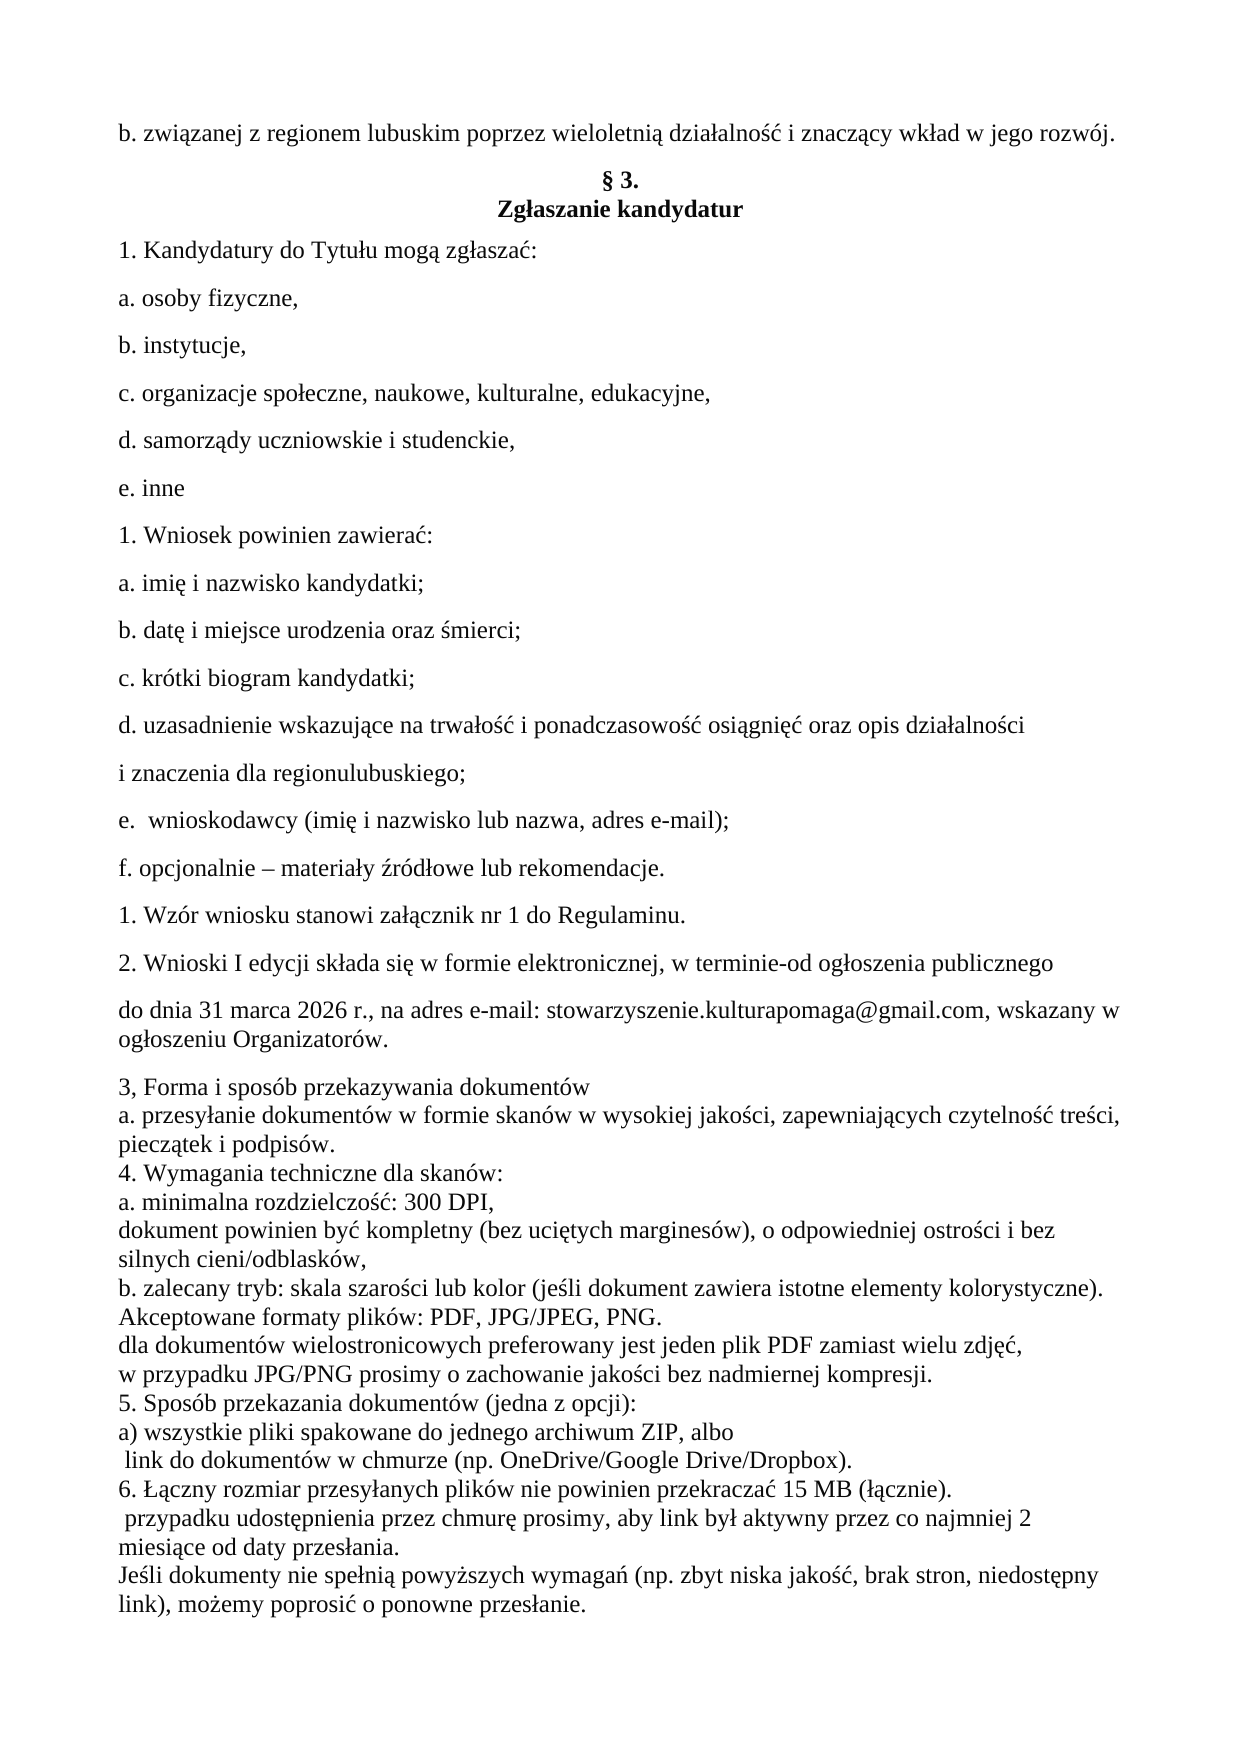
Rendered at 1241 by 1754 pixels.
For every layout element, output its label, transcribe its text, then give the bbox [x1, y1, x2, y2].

list 2. Wnioski I edycji składa się w formie elektronicznej, w terminie-od ogłoszenia publicznego [118, 948, 1122, 977]
text c. organizacje społeczne, naukowe, kulturalne, edukacyjne, [118, 378, 1122, 407]
text c. krótki biogram kandydatki; [118, 663, 1122, 692]
text b. datę i miejsce urodzenia oraz śmierci; [118, 616, 1122, 644]
list 1. Kandydatury do Tytułu mogą zgłaszać: [118, 236, 1122, 264]
text e. inne [118, 473, 1122, 502]
text d. uzasadnienie wskazujące na trwałość i ponadczasowość osiągnięć oraz opis działalności [118, 711, 1122, 739]
text e. wnioskodawcy (imię i nazwisko lub nazwa, adres e-mail); [118, 806, 1122, 834]
text a. osoby fizyczne, [118, 283, 1122, 312]
text § 3. Zgłaszanie kandydatur [118, 166, 1122, 223]
text a. imię i nazwisko kandydatki; [118, 568, 1122, 597]
list 1. Wniosek powinien zawierać: [118, 521, 1122, 549]
text 3, Forma i sposób przekazywania dokumentów a. przesyłanie dokumentów w formie skanów w wysokiej jakości, zapewniających czytelność treści, pieczątek i podpisów. 4. Wymagania techniczne dla skanów: a. minimalna rozdzielczość: 300 DPI, dokument powinien być kompletny (bez uciętych marginesów), o odpowiedniej ostrości i bez silnych cieni/odblasków, b. zalecany tryb: skala szarości lub kolor (jeśli dokument zawiera istotne elementy kolorystyczne). Akceptowane formaty plików: PDF, JPG/JPEG, PNG. dla dokumentów wielostronicowych preferowany jest jeden plik PDF zamiast wielu zdjęć, w przypadku JPG/PNG prosimy o zachowanie jakości bez nadmiernej kompresji. 5. Sposób przekazania dokumentów (jedna z opcji): a) wszystkie pliki spakowane do jednego archiwum ZIP, albo link do dokumentów w chmurze (np. OneDrive/Google Drive/Dropbox). 6. Łączny rozmiar przesyłanych plików nie powinien przekraczać 15 MB (łącznie). przypadku udostępnienia przez chmurę prosimy, aby link był aktywny przez co najmniej 2 miesiące od daty przesłania. Jeśli dokumenty nie spełnią powyższych wymagań (np. zbyt niska jakość, brak stron, niedostępny link), możemy poprosić o ponowne przesłanie. [118, 1072, 1122, 1618]
text i znaczenia dla regionulubuskiego; [118, 758, 1122, 787]
text b. instytucje, [118, 331, 1122, 359]
text f. opcjonalnie – materiały źródłowe lub rekomendacje. [118, 853, 1122, 882]
text do dnia 31 marca 2026 r., na adres e-mail: stowarzyszenie.kulturapomaga@gmail.com, wskazany w ogłoszeniu Organizatorów. [118, 996, 1122, 1053]
list 1. Wzór wniosku stanowi załącznik nr 1 do Regulaminu. [118, 901, 1122, 929]
text b. związanej z regionem lubuskim poprzez wieloletnią działalność i znaczący wkład w jego rozwój. [118, 118, 1122, 147]
text d. samorządy uczniowskie i studenckie, [118, 426, 1122, 454]
